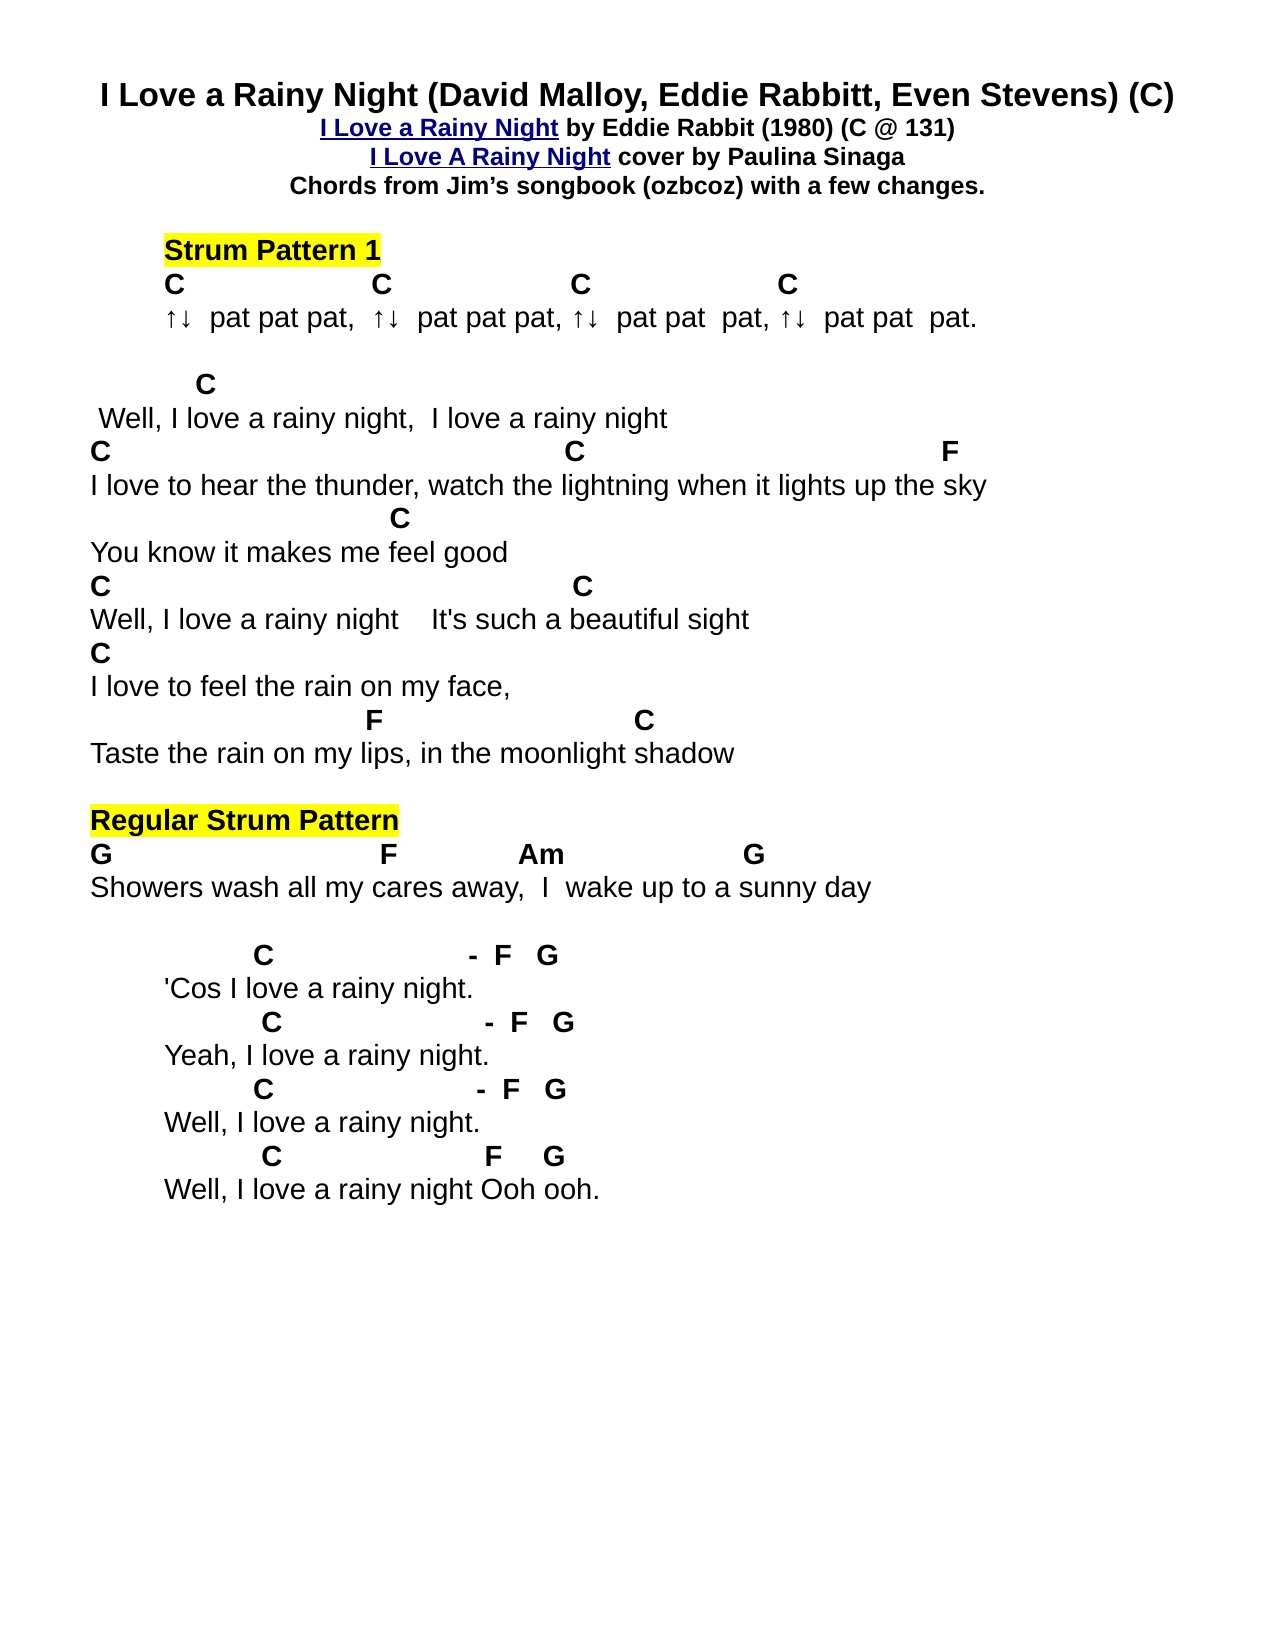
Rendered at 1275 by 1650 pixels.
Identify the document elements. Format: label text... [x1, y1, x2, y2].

text Taste the rain on my lips, in the moonlight shadow [90, 736, 1185, 770]
text C [90, 502, 1185, 535]
text Strum Pattern 1 [164, 233, 1185, 267]
text Well, I love a rainy night. [164, 1105, 1185, 1139]
text ↑↓ pat pat pat, ↑↓ pat pat pat, ↑↓ pat pat pat, ↑↓ pat pat pat. [164, 300, 1185, 334]
text C - F G [164, 1005, 1185, 1038]
text F C [90, 703, 1185, 736]
text C [90, 367, 1185, 401]
text 'Cos I love a rainy night. [164, 971, 1185, 1005]
text C - F G [164, 938, 1185, 971]
text C C F [90, 434, 1185, 468]
text I love to feel the rain on my face, [90, 669, 1185, 703]
text Regular Strum Pattern [90, 803, 1185, 837]
text Yeah, I love a rainy night. [164, 1038, 1185, 1072]
text G F Am G [90, 837, 1185, 871]
text C [90, 636, 1185, 669]
text I Love A Rainy Night cover by Paulina Sinaga [90, 142, 1185, 171]
text Chords from Jim’s songbook (ozbcoz) with a few changes. [90, 171, 1185, 200]
text Well, I love a rainy night, I love a rainy night [90, 401, 1185, 434]
text Well, I love a rainy night Ooh ooh. [164, 1172, 1185, 1206]
text Well, I love a rainy night It's such a beautiful sight [90, 602, 1185, 636]
text I Love a Rainy Night by Eddie Rabbit (1980) (C @ 131) [90, 113, 1185, 142]
text You know it makes me feel good [90, 535, 1185, 569]
text I love to hear the thunder, watch the lightning when it lights up the sky [90, 468, 1185, 502]
text Showers wash all my cares away, I wake up to a sunny day [90, 871, 1185, 904]
text C C C C [164, 267, 1185, 300]
text I Love a Rainy Night (David Malloy, Eddie Rabbitt, Even Stevens) (C) [90, 75, 1185, 113]
text C F G [164, 1139, 1185, 1172]
text C C [90, 569, 1185, 602]
text C - F G [164, 1072, 1185, 1105]
